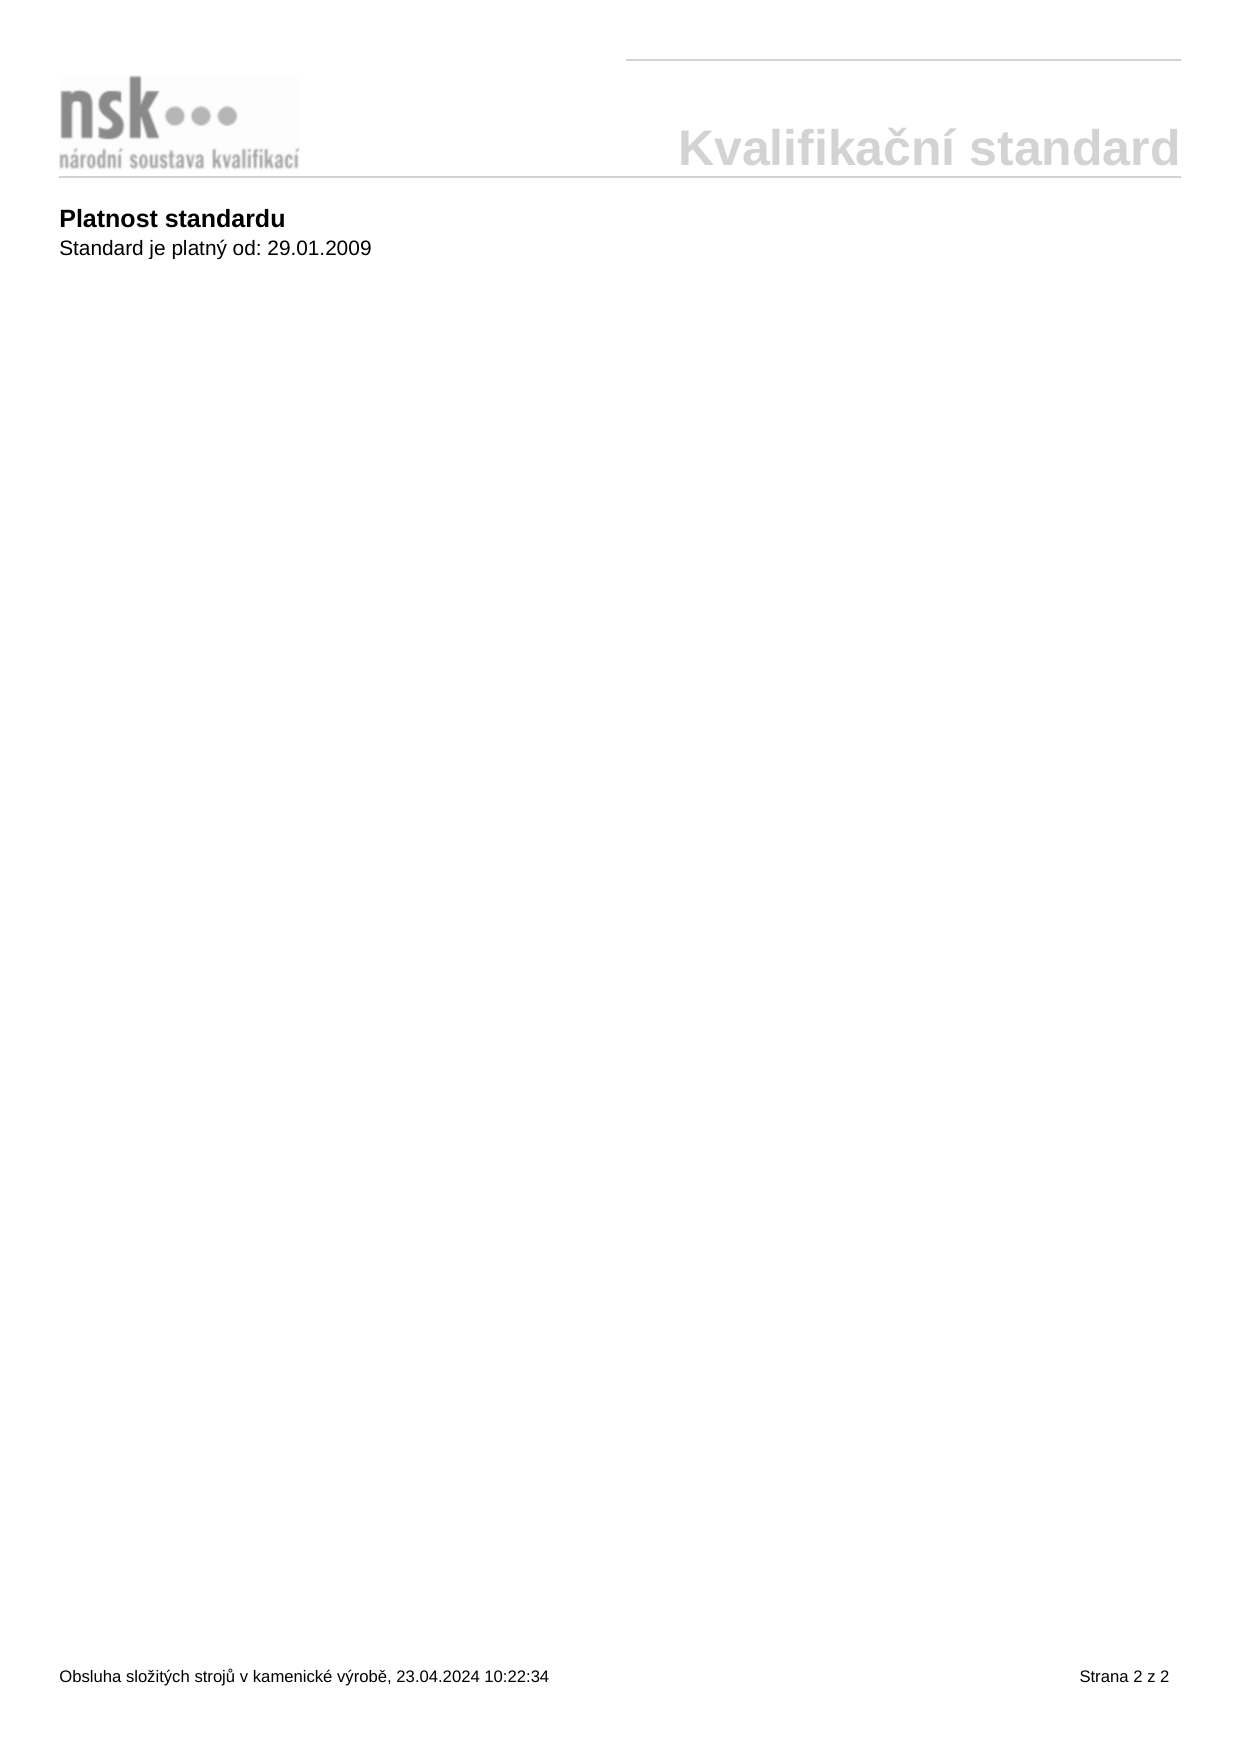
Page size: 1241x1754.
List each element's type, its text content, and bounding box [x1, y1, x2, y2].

table_cell [1169, 1658, 1181, 1694]
table_cell Standard je platný od: 29.01.2009 [59, 236, 1181, 259]
table_cell [1169, 859, 1181, 1159]
table_cell [1169, 1409, 1181, 1658]
table_cell [626, 859, 862, 1159]
table_cell [862, 859, 1093, 1159]
table_cell [626, 1409, 862, 1658]
table_cell [626, 1159, 862, 1409]
table_cell [59, 171, 483, 176]
table_cell [1093, 194, 1169, 200]
table_cell [1169, 259, 1181, 559]
table_cell [620, 1159, 626, 1409]
table_cell [1169, 559, 1181, 859]
table_cell [59, 194, 483, 200]
table_cell [484, 194, 620, 200]
picture [58, 59, 621, 171]
table_cell [484, 1159, 620, 1409]
table_cell [620, 1409, 626, 1658]
table_cell [59, 178, 1181, 194]
table_cell [626, 194, 862, 200]
table_cell [1093, 859, 1169, 1159]
table_cell [620, 259, 626, 559]
table_cell [626, 259, 862, 559]
table_cell [59, 1409, 483, 1658]
table_cell [484, 1409, 620, 1658]
table_cell [59, 859, 483, 1159]
table_cell [1169, 1159, 1181, 1409]
table_cell [484, 559, 620, 859]
table_cell [626, 559, 862, 859]
table_cell [862, 259, 1093, 559]
table_cell [484, 171, 620, 176]
table_cell [1093, 559, 1169, 859]
table_cell [484, 859, 620, 1159]
table_cell [1169, 194, 1181, 200]
table_cell [862, 1159, 1093, 1409]
table_cell [621, 59, 626, 170]
table_cell [620, 559, 626, 859]
table_cell Platnost standardu [59, 200, 1181, 236]
table_cell [59, 1159, 483, 1409]
table_cell Obsluha složitých strojů v kamenické výrobě, 23.04.2024 10:22:34 [59, 1658, 862, 1694]
table_cell [862, 559, 1093, 859]
table_cell [620, 859, 626, 1159]
table_cell [484, 259, 620, 559]
table_cell [862, 194, 1093, 200]
table_cell Kvalifikační standard [626, 61, 1181, 176]
table_cell [1093, 1159, 1169, 1409]
table_cell [59, 559, 483, 859]
table_cell [1093, 1409, 1169, 1658]
table_cell [59, 259, 483, 559]
table_cell [1093, 259, 1169, 559]
table_cell Strana 2 z 2 [862, 1658, 1169, 1694]
table_cell [862, 1409, 1093, 1658]
